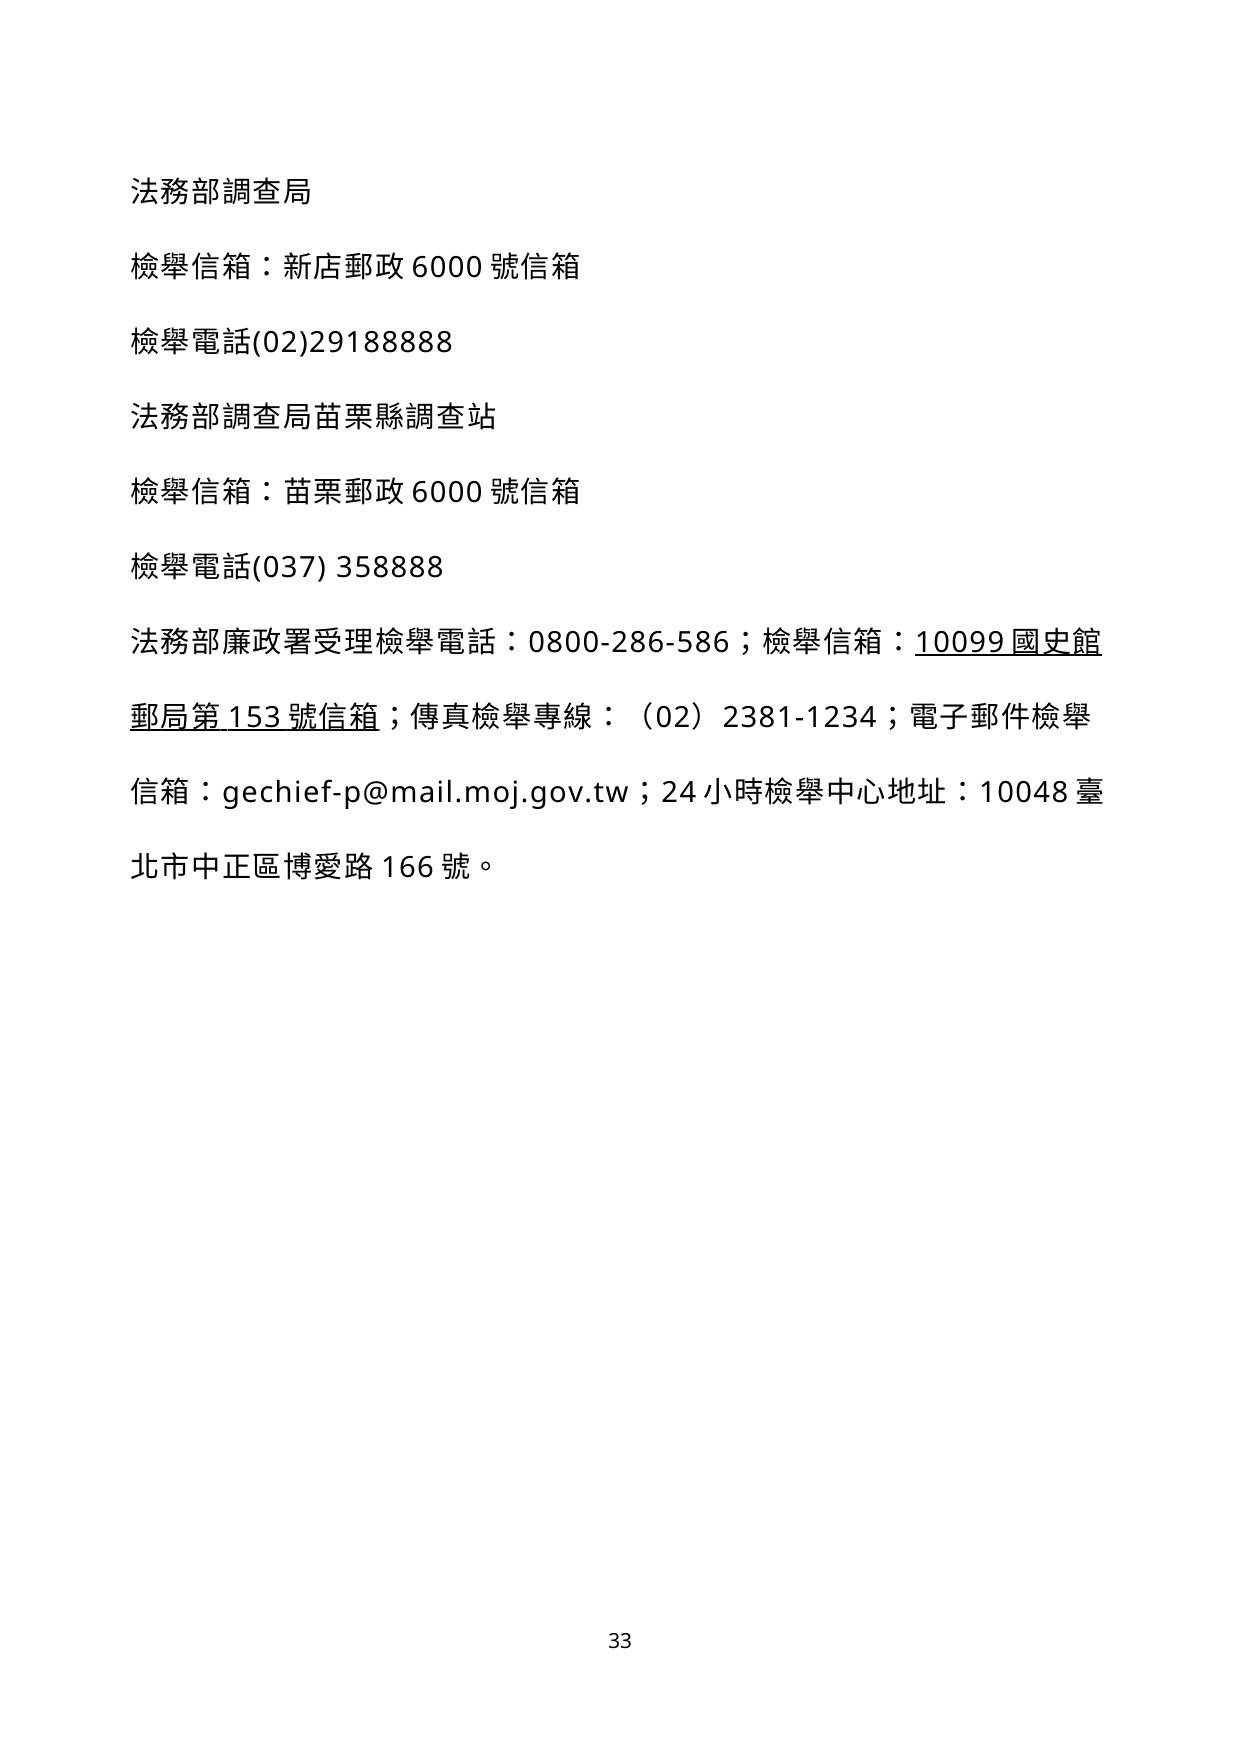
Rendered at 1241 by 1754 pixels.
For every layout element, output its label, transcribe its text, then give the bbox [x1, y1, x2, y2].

text 檢舉信箱：新店郵政6000號信箱 [130, 221, 1110, 296]
text 檢舉信箱：苗栗郵政6000號信箱 [130, 446, 1110, 521]
text 法務部廉政署受理檢舉電話：0800-286-586；檢舉信箱：10099國史館郵局第153號信箱；傳真檢舉專線：（02）2381-1234；電子郵件檢舉信箱：gechief-p@mail.moj.gov.tw；24小時檢舉中心地址：10048臺北市中正區博愛路166號。 [130, 596, 1110, 896]
text 法務部調查局 [130, 146, 1110, 221]
text 檢舉電話(02)29188888 [130, 296, 1110, 371]
text 法務部調查局苗栗縣調查站 [130, 371, 1110, 446]
text 檢舉電話(037) 358888 [130, 521, 1110, 596]
